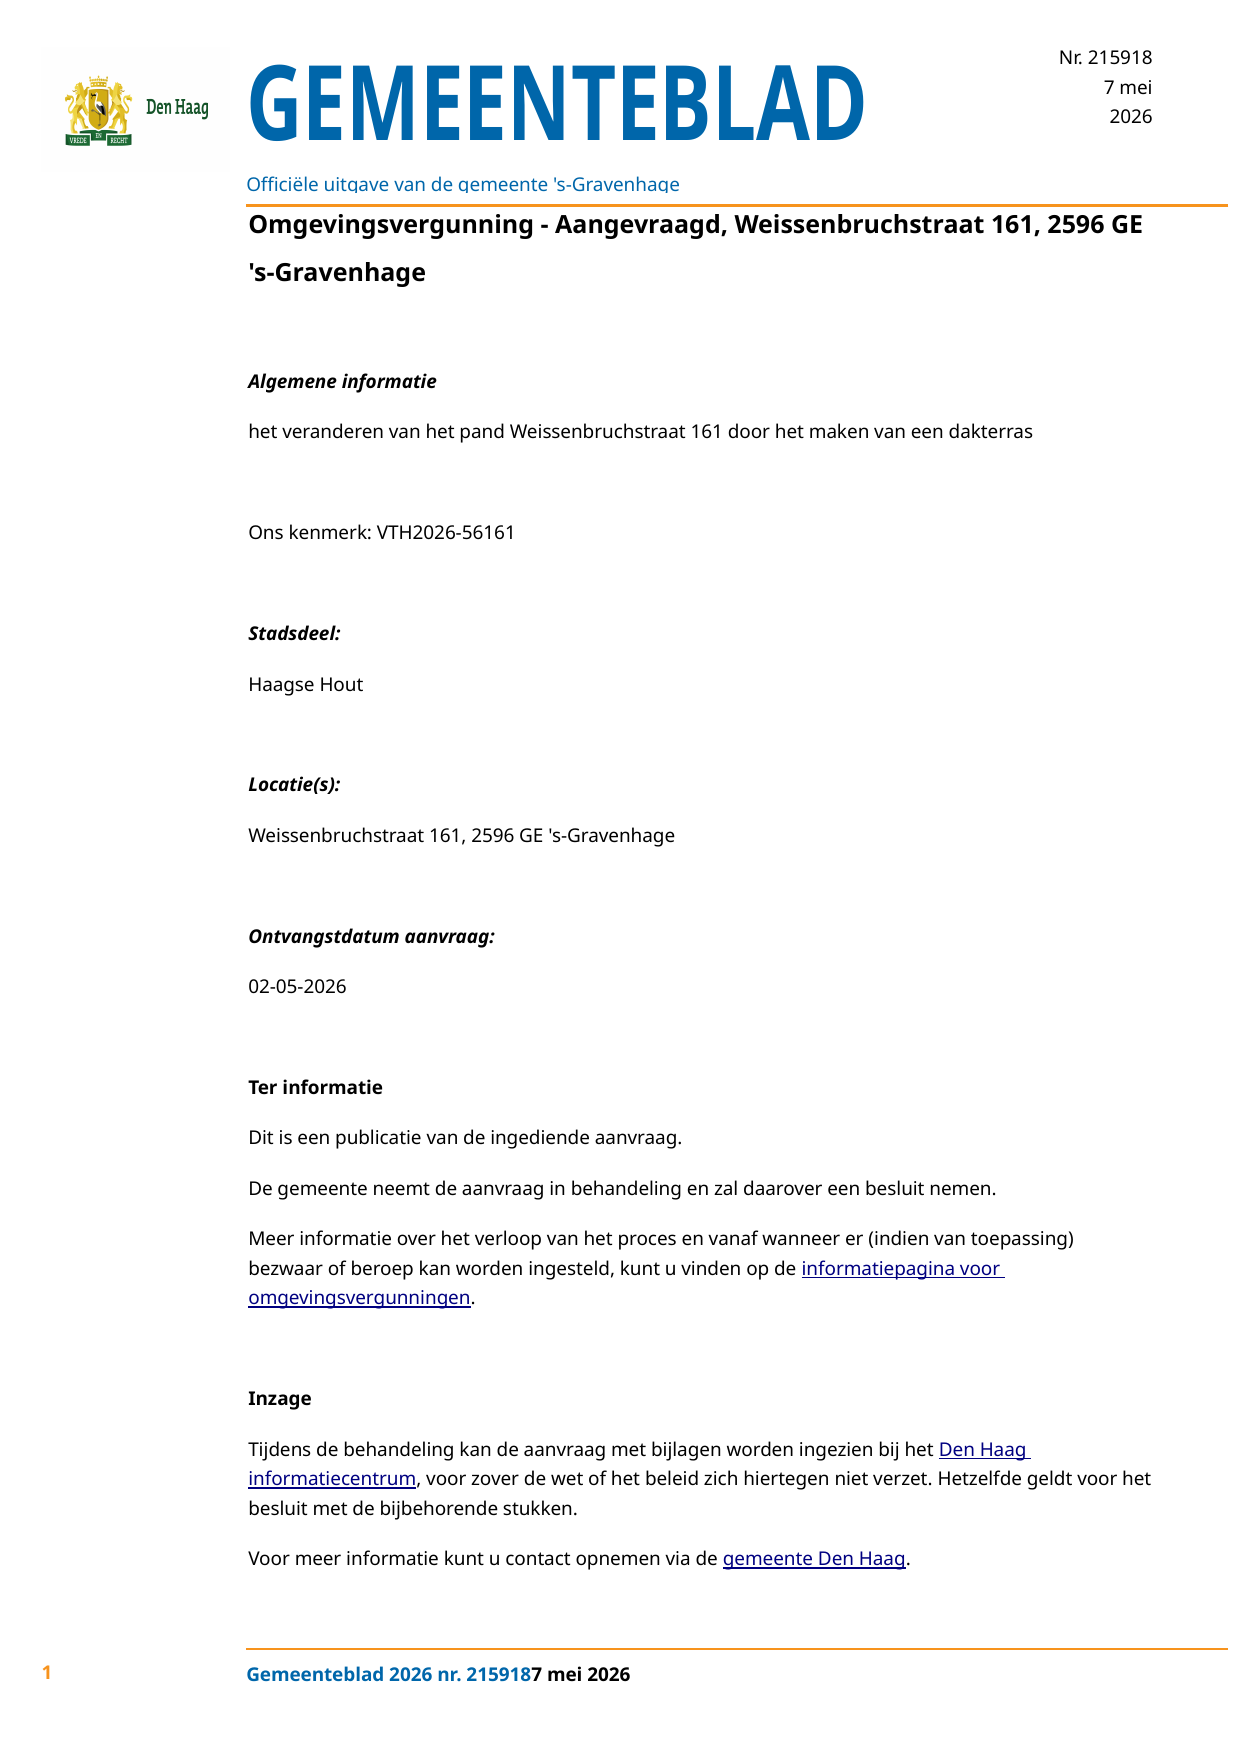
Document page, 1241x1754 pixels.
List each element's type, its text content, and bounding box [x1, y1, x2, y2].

text Stadsdeel: [248, 620, 1152, 646]
text 02-05-2026 [248, 973, 1152, 999]
text Algemene informatie [248, 368, 1152, 394]
text Ontvangstdatum aanvraag: [248, 923, 1152, 949]
text Locatie(s): [248, 772, 1152, 797]
text Meer informatie over het verloop van het proces en vanaf wanneer er (indien van toepassing) bezwaar of beroep kan worden ingesteld, kunt u vinden op de informatiepagina voor omgevingsvergunningen. [248, 1225, 1152, 1310]
text Weissenbruchstraat 161, 2596 GE 's-Gravenhage [248, 822, 1152, 848]
text Ons kenmerk: VTH2026-56161 [248, 519, 1152, 545]
text Inzage [248, 1385, 1152, 1411]
text Voor meer informatie kunt u contact opnemen via de gemeente Den Haag. [248, 1545, 1152, 1571]
text Ter informatie [248, 1074, 1152, 1100]
text Omgevingsvergunning - Aangevraagd, Weissenbruchstraat 161, 2596 GE 's-Gravenhage [248, 207, 1152, 288]
text Dit is een publicatie van de ingediende aanvraag. [248, 1124, 1152, 1150]
text het veranderen van het pand Weissenbruchstraat 161 door het maken van een dakterras [248, 419, 1152, 444]
text Haagse Hout [248, 671, 1152, 697]
picture [41, 47, 231, 172]
text Tijdens de behandeling kan de aanvraag met bijlagen worden ingezien bij het Den Haag informatiecentrum, voor zover de wet of het beleid zich hiertegen niet verzet. Hetzelfde geldt voor het besluit met de bijbehorende stukken. [248, 1436, 1152, 1521]
text De gemeente neemt de aanvraag in behandeling en zal daarover een besluit nemen. [248, 1175, 1152, 1201]
